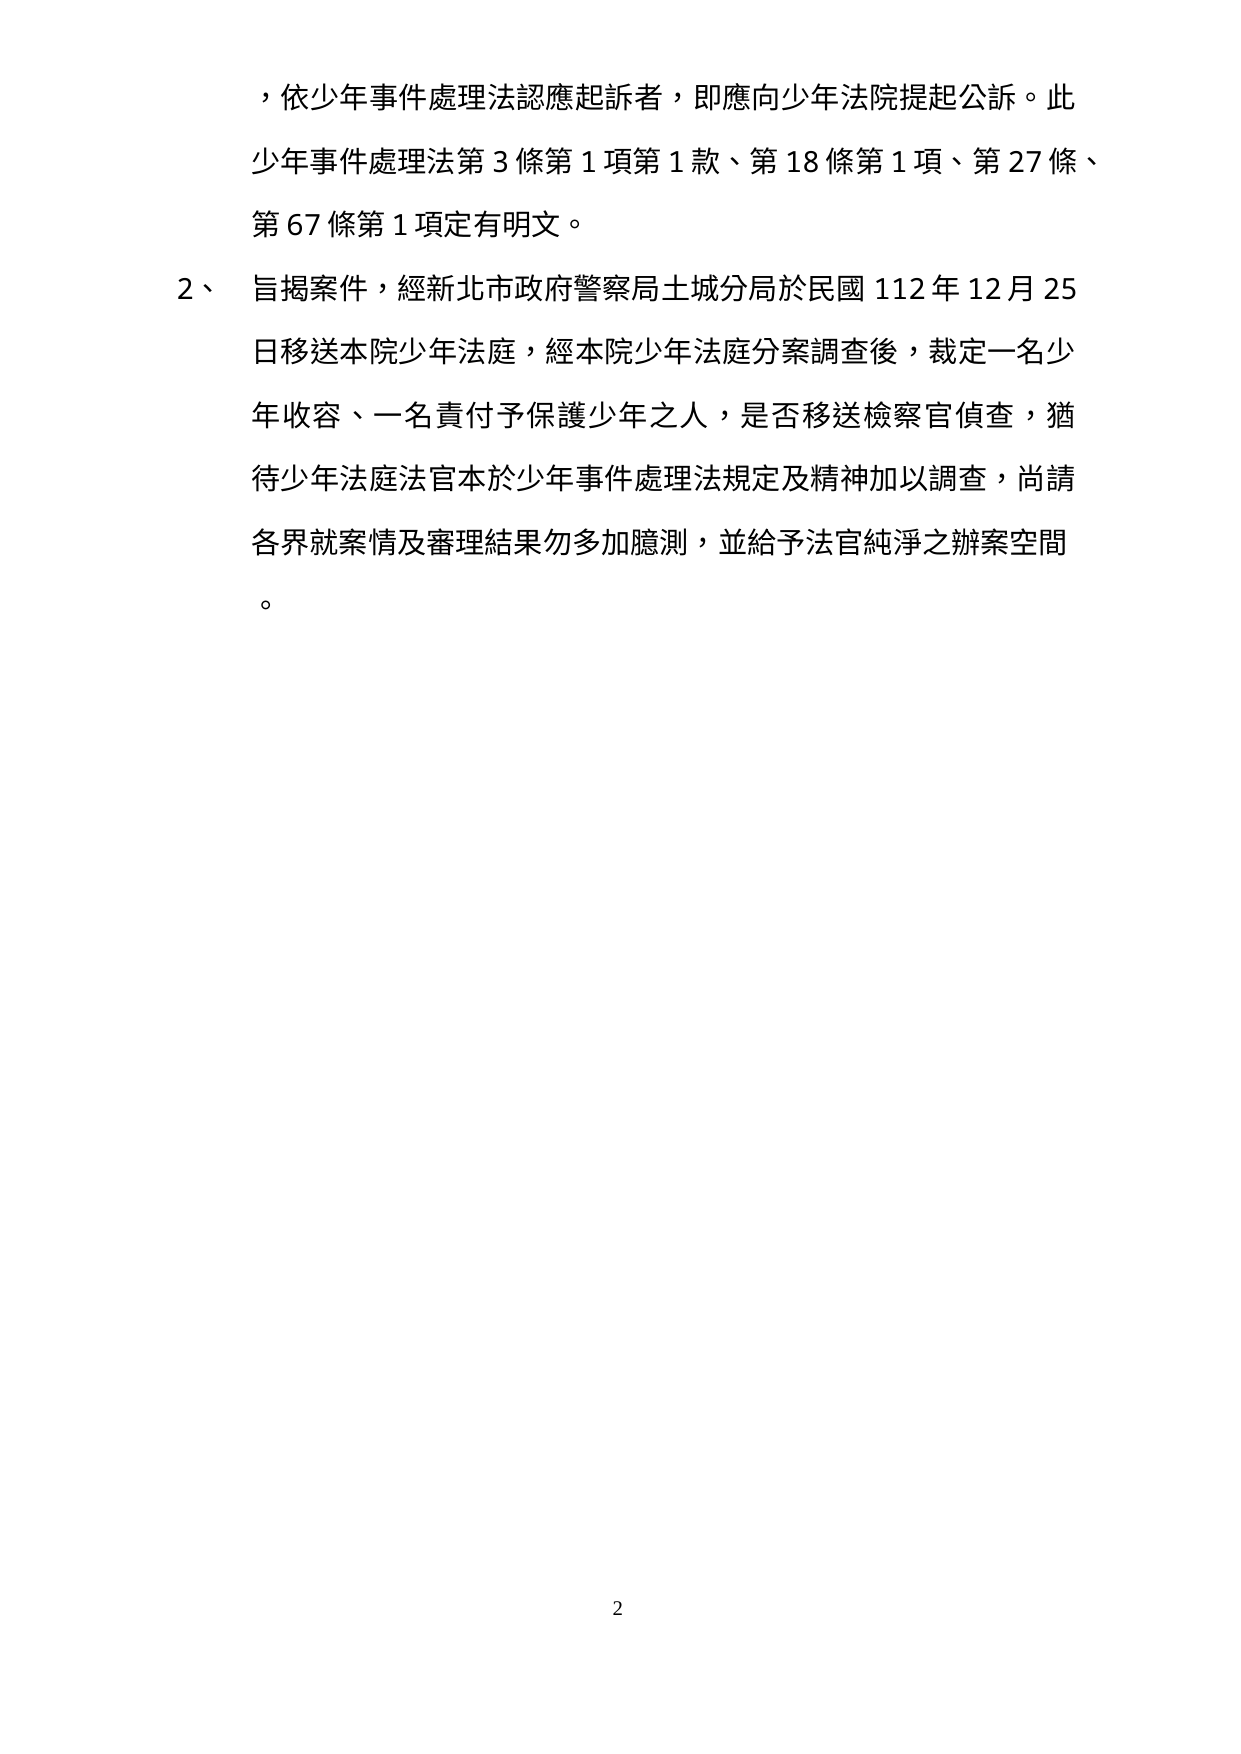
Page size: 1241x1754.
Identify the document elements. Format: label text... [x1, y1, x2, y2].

text ，依少年事件處理法認應起訴者，即應向少年法院提起公訴。此少年事件處理法第3條第1項第1款、第18條第1項、第27條、第67條第1項定有明文。 [251, 75, 1078, 244]
text 。 [251, 583, 1078, 625]
list 旨揭案件，經新北市政府警察局土城分局於民國112年12月25日移送本院少年法庭，經本院少年法庭分案調查後，裁定一名少年收容、一名責付予保護少年之人，是否移送檢察官偵查，猶 待少年法庭法官本於少年事件處理法規定及精神加以調查，尚請各界就案情及審理結果勿多加臆測，並給予法官純淨之辦案空間 [176, 266, 1078, 562]
